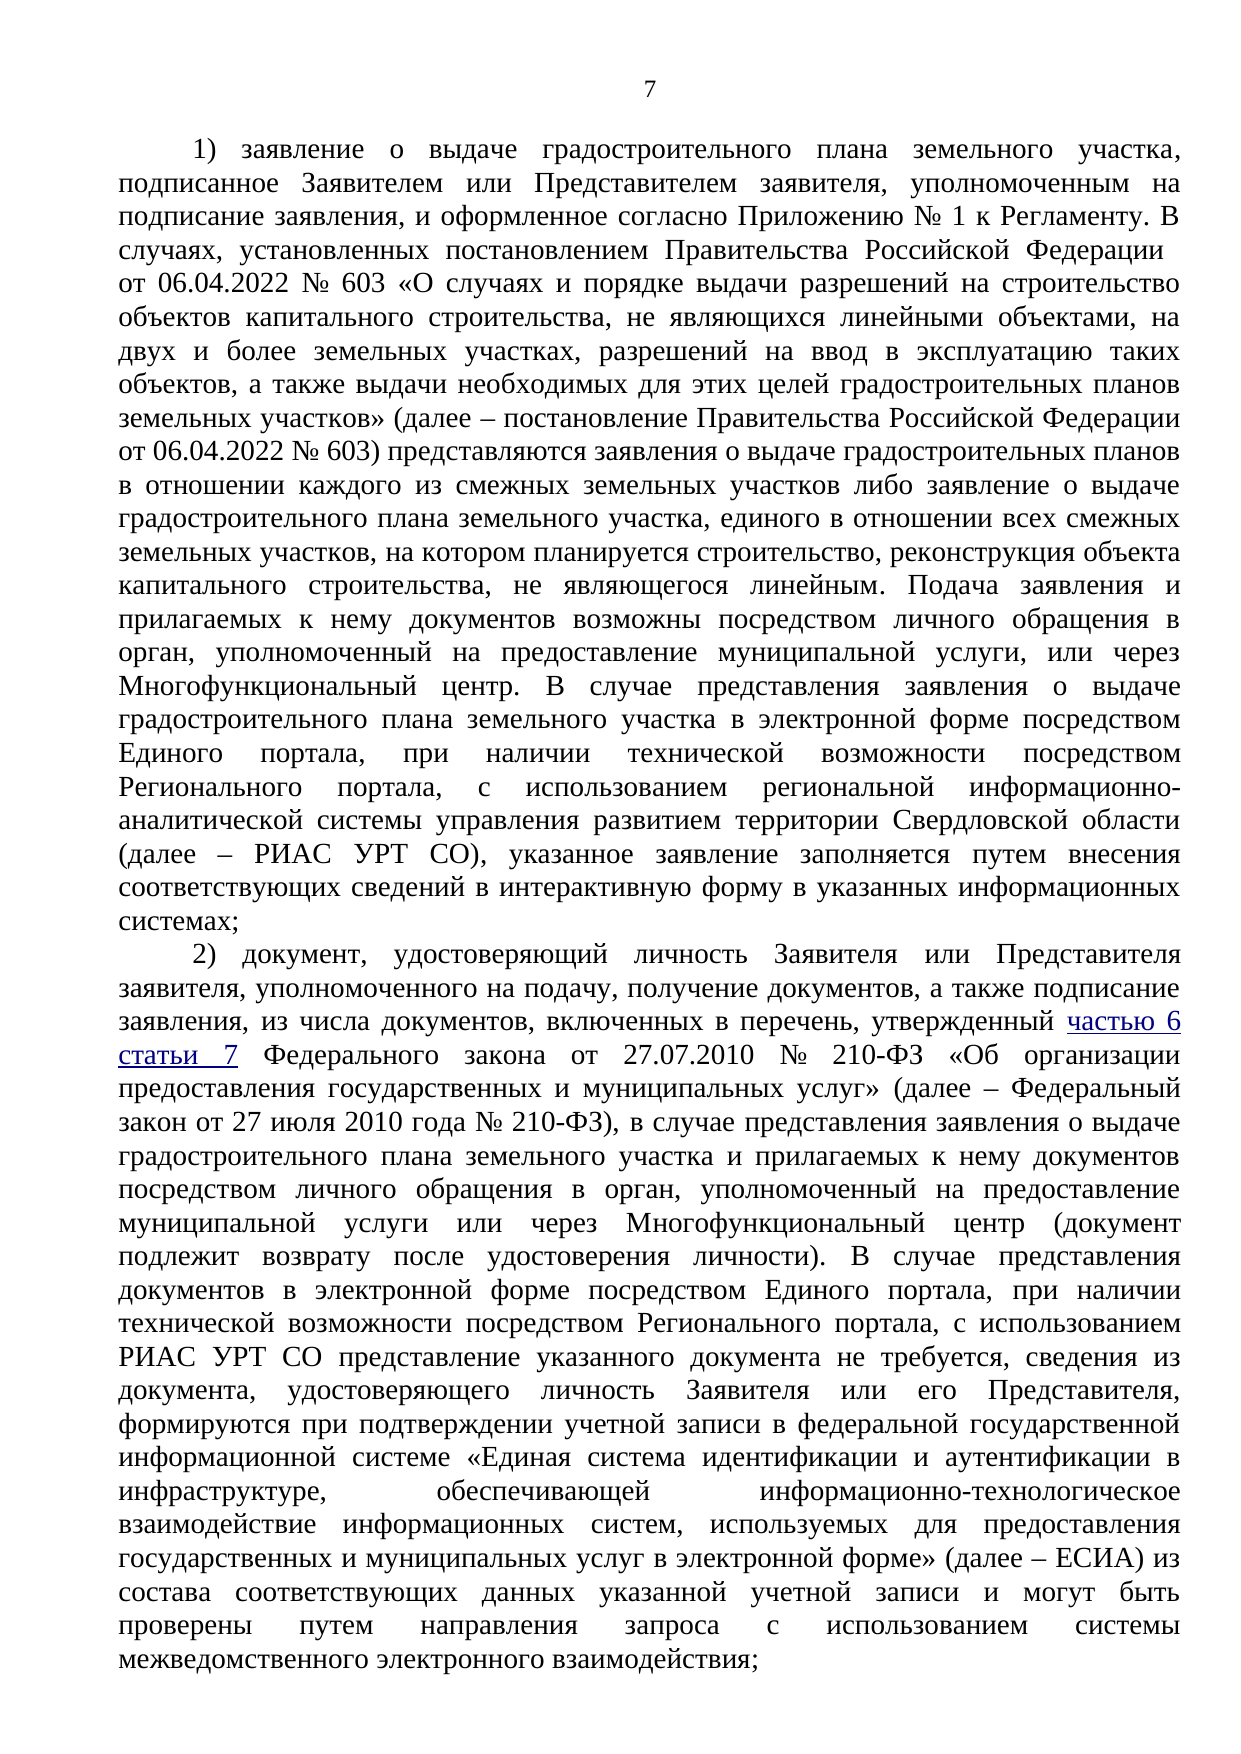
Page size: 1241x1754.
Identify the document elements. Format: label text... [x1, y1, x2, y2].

text 1) заявление о выдаче градостроительного плана земельного участка, подписанное Заявителем или Представителем заявителя, уполномоченным на подписание заявления, и оформленное согласно Приложению № 1 к Регламенту. В случаях, установленных постановлением Правительства Российской Федерации от 06.04.2022 № 603 «О случаях и порядке выдачи разрешений на строительство объектов капитального строительства, не являющихся линейными объектами, на двух и более земельных участках, разрешений на ввод в эксплуатацию таких объектов, а также выдачи необходимых для этих целей градостроительных планов земельных участков» (далее – постановление Правительства Российской Федерации от 06.04.2022 № 603) представляются заявления о выдаче градостроительных планов в отношении каждого из смежных земельных участков либо заявление о выдаче градостроительного плана земельного участка, единого в отношении всех смежных земельных участков, на котором планируется строительство, реконструкция объекта капитального строительства, не являющегося линейным. Подача заявления и прилагаемых к нему документов возможны посредством личного обращения в орган, уполномоченный на предоставление муниципальной услуги, или через Многофункциональный центр. В случае представления заявления о выдаче градостроительного плана земельного участка в электронной форме посредством Единого портала, при наличии технической возможности посредством Регионального портала, с использованием региональной информационно-аналитической системы управления развитием территории Свердловской области (далее – РИАС УРТ СО), указанное заявление заполняется путем внесения соответствующих сведений в интерактивную форму в указанных информационных системах; [118, 131, 1181, 936]
text 2) документ, удостоверяющий личность Заявителя или Представителя заявителя, уполномоченного на подачу, получение документов, а также подписание заявления, из числа документов, включенных в перечень, утвержденный частью 6 статьи 7 Федерального закона от 27.07.2010 № 210-ФЗ «Об организации предоставления государственных и муниципальных услуг» (далее – Федеральный закон от 27 июля 2010 года № 210-ФЗ), в случае представления заявления о выдаче градостроительного плана земельного участка и прилагаемых к нему документов посредством личного обращения в орган, уполномоченный на предоставление муниципальной услуги или через Многофункциональный центр (документ подлежит возврату после удостоверения личности). В случае представления документов в электронной форме посредством Единого портала, при наличии технической возможности посредством Регионального портала, с использованием РИАС УРТ СО представление указанного документа не требуется, сведения из документа, удостоверяющего личность Заявителя или его Представителя, формируются при подтверждении учетной записи в федеральной государственной информационной системе «Единая система идентификации и аутентификации в инфраструктуре, обеспечивающей информационно-технологическое взаимодействие информационных систем, используемых для предоставления государственных и муниципальных услуг в электронной форме» (далее – ЕСИА) из состава соответствующих данных указанной учетной записи и могут быть проверены путем направления запроса с использованием системы межведомственного электронного взаимодействия; [118, 936, 1181, 1674]
